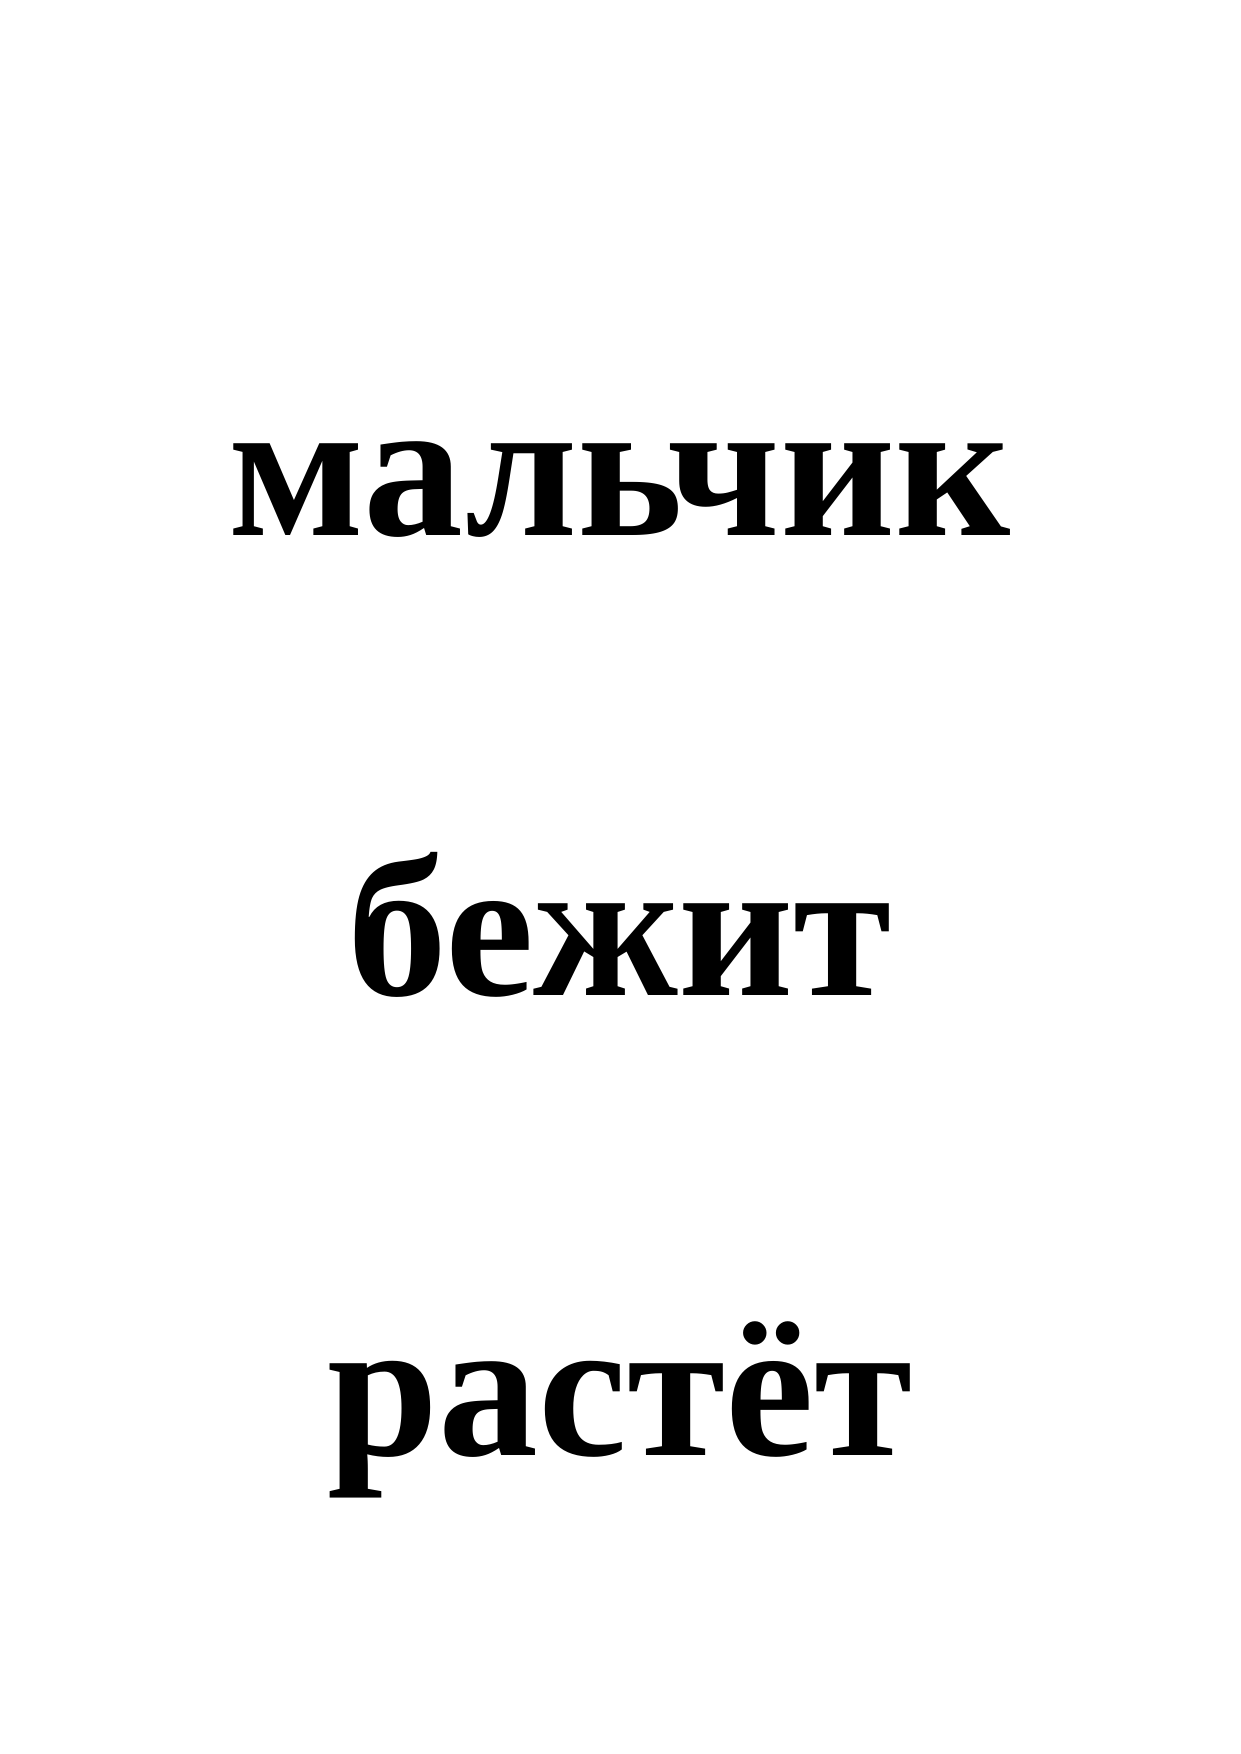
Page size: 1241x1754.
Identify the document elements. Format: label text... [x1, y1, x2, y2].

text бежит [118, 808, 1122, 1038]
text растёт [118, 1268, 1122, 1498]
text мальчик [118, 348, 1122, 578]
